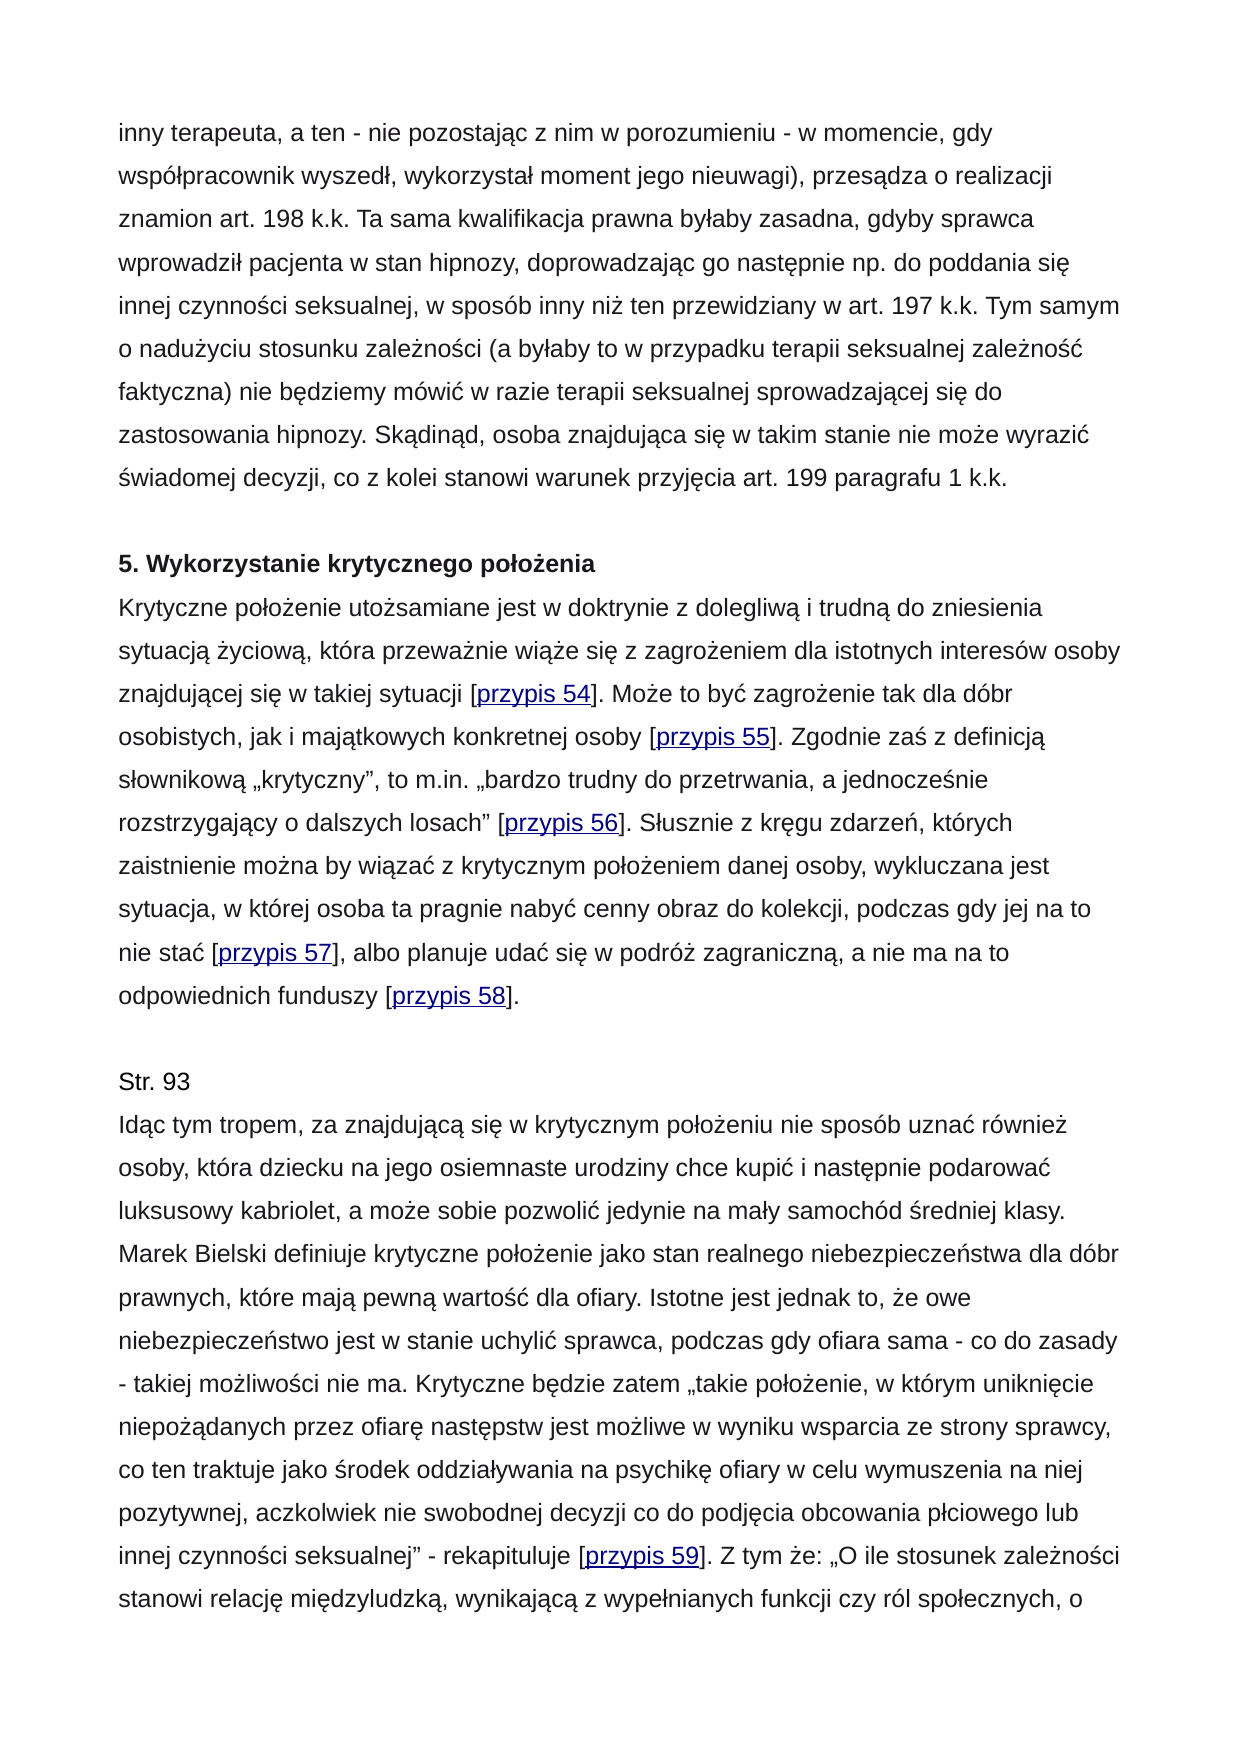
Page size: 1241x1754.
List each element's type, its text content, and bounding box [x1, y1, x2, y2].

text Krytyczne położenie utożsamiane jest w doktrynie z dolegliwą i trudną do zniesienia sytuacją życiową, która przeważnie wiąże się z zagrożeniem dla istotnych interesów osoby znajdującej się w takiej sytuacji [przypis 54]. Może to być zagrożenie tak dla dóbr osobistych, jak i majątkowych konkretnej osoby [przypis 55]. Zgodnie zaś z definicją słownikową „krytyczny”, to m.in. „bardzo trudny do przetrwania, a jednocześnie rozstrzygający o dalszych losach” [przypis 56]. Słusznie z kręgu zdarzeń, których zaistnienie można by wiązać z krytycznym położeniem danej osoby, wykluczana jest sytuacja, w której osoba ta pragnie nabyć cenny obraz do kolekcji, podczas gdy jej na to nie stać [przypis 57], albo planuje udać się w podróż zagraniczną, a nie ma na to odpowiednich funduszy [przypis 58]. [118, 592, 1122, 1009]
text inny terapeuta, a ten - nie pozostając z nim w porozumieniu - w momencie, gdy współpracownik wyszedł, wykorzystał moment jego nieuwagi), przesądza o realizacji znamion art. 198 k.k. Ta sama kwalifikacja prawna byłaby zasadna, gdyby sprawca wprowadził pacjenta w stan hipnozy, doprowadzając go następnie np. do poddania się innej czynności seksualnej, w sposób inny niż ten przewidziany w art. 197 k.k. Tym samym o nadużyciu stosunku zależności (a byłaby to w przypadku terapii seksualnej zależność faktyczna) nie będziemy mówić w razie terapii seksualnej sprowadzającej się do zastosowania hipnozy. Skądinąd, osoba znajdująca się w takim stanie nie może wyrazić świadomej decyzji, co z kolei stanowi warunek przyjęcia art. 199 paragrafu 1 k.k. [118, 118, 1122, 492]
text Str. 93 [118, 1067, 1122, 1096]
subtitle 5. Wykorzystanie krytycznego położenia [118, 549, 1122, 578]
text Idąc tym tropem, za znajdującą się w krytycznym położeniu nie sposób uznać również osoby, która dziecku na jego osiemnaste urodziny chce kupić i następnie podarować luksusowy kabriolet, a może sobie pozwolić jedynie na mały samochód średniej klasy. [118, 1110, 1122, 1225]
text Marek Bielski definiuje krytyczne położenie jako stan realnego niebezpieczeństwa dla dóbr prawnych, które mają pewną wartość dla ofiary. Istotne jest jednak to, że owe niebezpieczeństwo jest w stanie uchylić sprawca, podczas gdy ofiara sama - co do zasady - takiej możliwości nie ma. Krytyczne będzie zatem „takie położenie, w którym uniknięcie niepożądanych przez ofiarę następstw jest możliwe w wyniku wsparcia ze strony sprawcy, co ten traktuje jako środek oddziaływania na psychikę ofiary w celu wymuszenia na niej pozytywnej, aczkolwiek nie swobodnej decyzji co do podjęcia obcowania płciowego lub innej czynności seksualnej” - rekapituluje [przypis 59]. Z tym że: „O ile stosunek zależności stanowi relację międzyludzką, wynikającą z wypełnianych funkcji czy ról społecznych, o [118, 1239, 1122, 1613]
